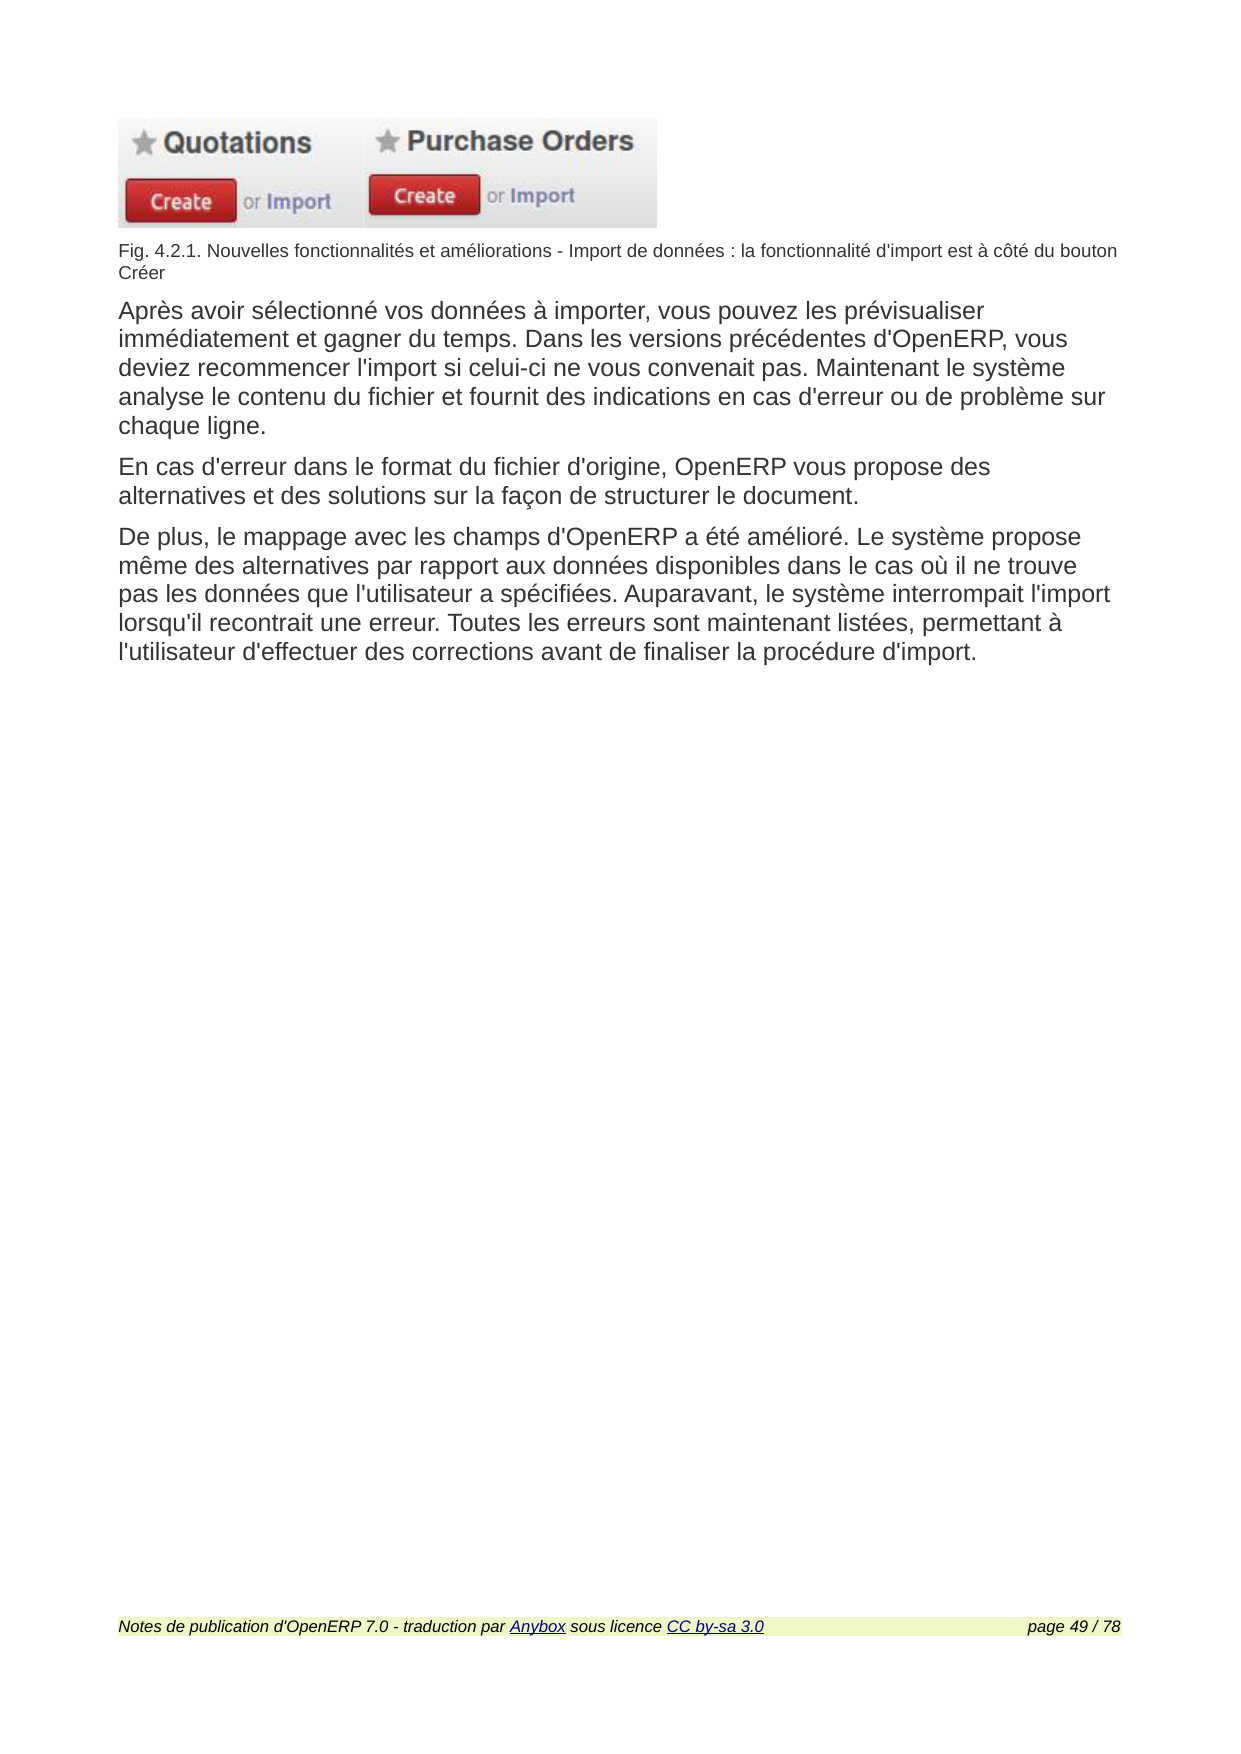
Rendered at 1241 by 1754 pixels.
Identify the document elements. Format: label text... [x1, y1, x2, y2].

text Après avoir sélectionné vos données à importer, vous pouvez les prévisualiser immédiatement et gagner du temps. Dans les versions précédentes d'OpenERP, vous deviez recommencer l'import si celui-ci ne vous convenait pas. Maintenant le système analyse le contenu du fichier et fournit des indications en cas d'erreur ou de problème sur chaque ligne. [118, 296, 1122, 439]
text De plus, le mappage avec les champs d'OpenERP a été amélioré. Le système propose même des alternatives par rapport aux données disponibles dans le cas où il ne trouve pas les données que l'utilisateur a spécifiées. Auparavant, le système interrompait l'import lorsqu'il recontrait une erreur. Toutes les erreurs sont maintenant listées, permettant à l'utilisateur d'effectuer des corrections avant de finaliser la procédure d'import. [118, 522, 1122, 666]
picture [118, 118, 658, 228]
text En cas d'erreur dans le format du fichier d'origine, OpenERP vous propose des alternatives et des solutions sur la façon de structurer le document. [118, 452, 1122, 509]
text Fig. 4.2.1. Nouvelles fonctionnalités et améliorations - Import de données : la fonctionnalité d'import est à côté du bouton Créer [118, 240, 1122, 283]
